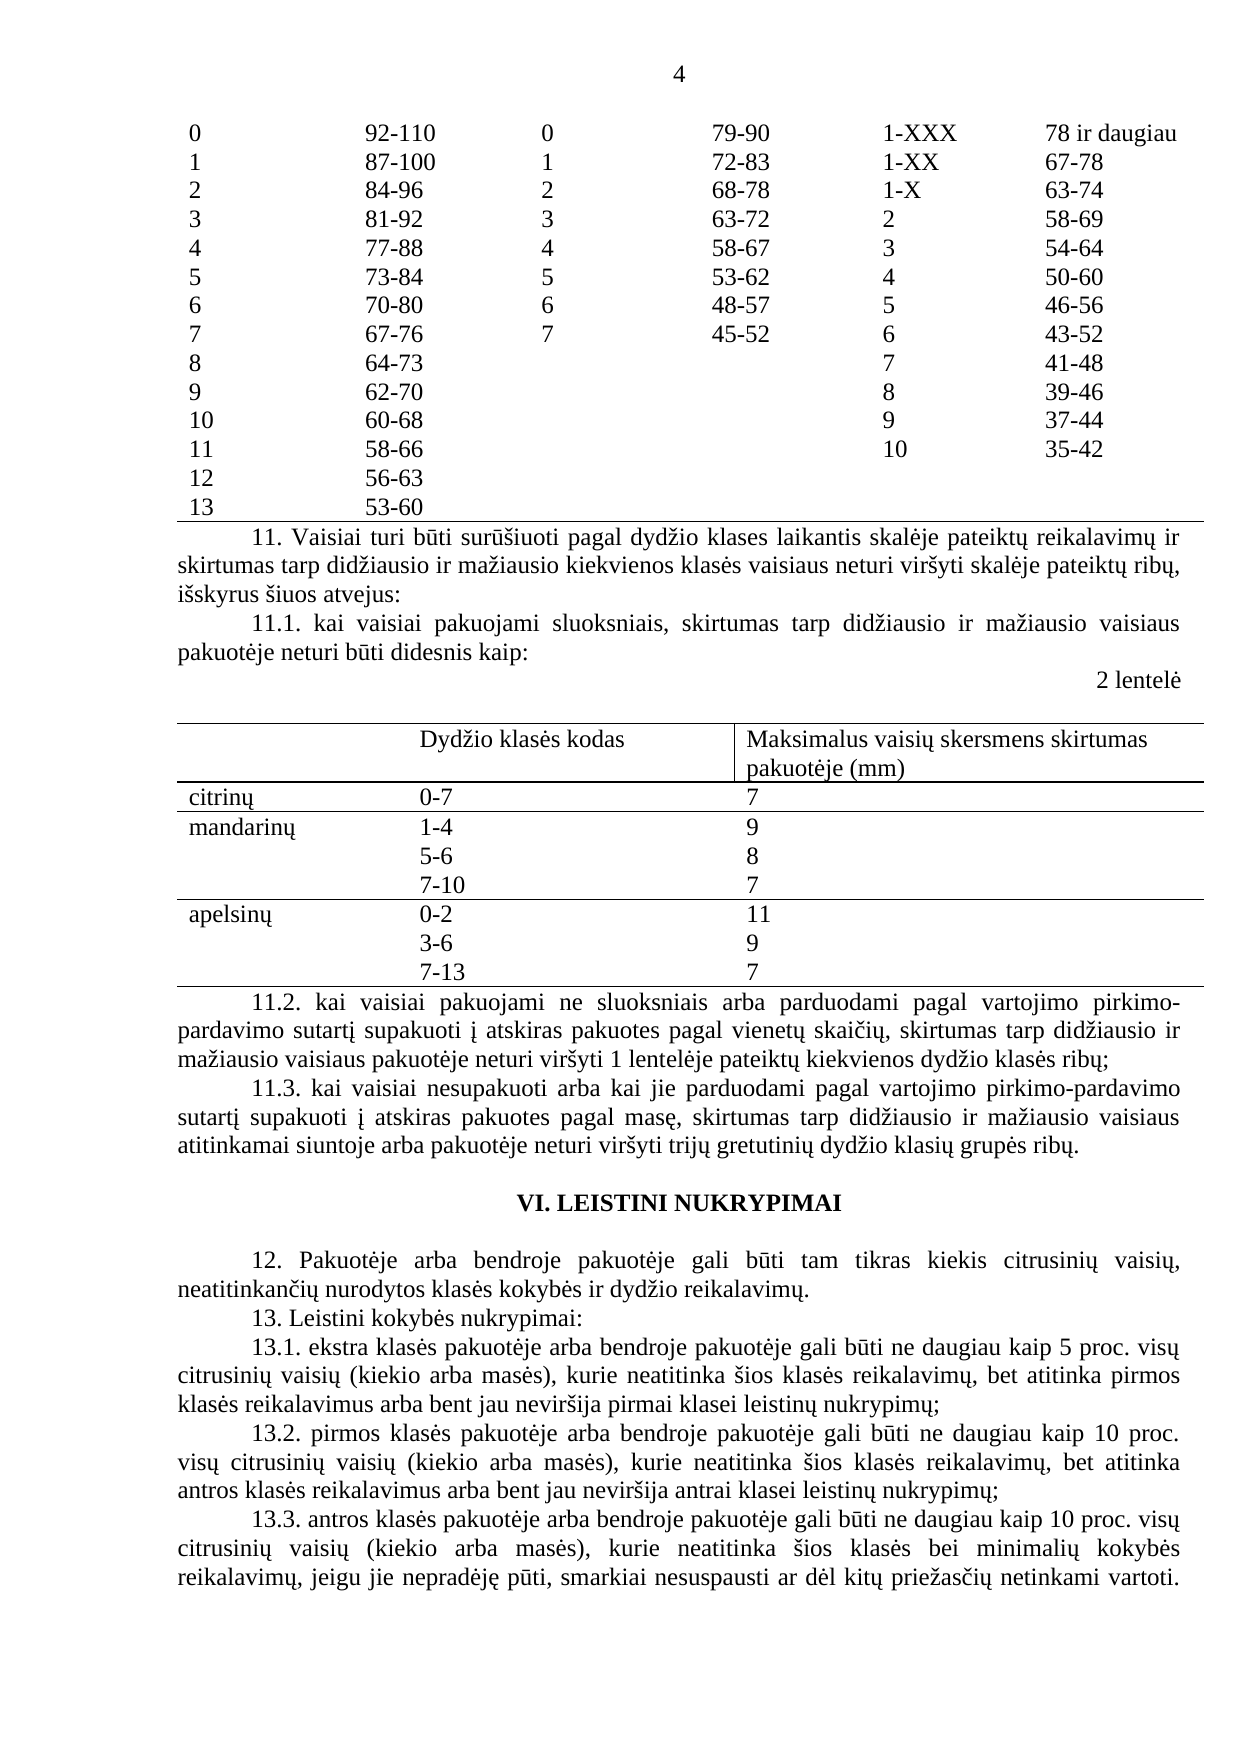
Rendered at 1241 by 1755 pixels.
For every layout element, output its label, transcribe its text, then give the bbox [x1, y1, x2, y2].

table_cell 81-92 [354, 204, 530, 233]
text 11.1. kai vaisiai pakuojami sluoksniais, skirtumas tarp didžiausio ir mažiausio vaisiaus pakuotėje neturi būti didesnis kaip: [177, 608, 1181, 665]
table_cell 70-80 [354, 291, 530, 319]
table_cell 5-6 [408, 841, 735, 870]
text 2 lentelė [797, 665, 1181, 694]
table_cell apelsinų [177, 900, 408, 928]
table_cell 1 [530, 147, 700, 176]
table_cell [177, 957, 408, 986]
table_cell 7 [530, 319, 700, 348]
table_cell 41-48 [1034, 348, 1204, 377]
table_cell 53-60 [354, 492, 530, 521]
table_cell 6 [530, 291, 700, 319]
table_cell 0 [177, 118, 353, 147]
text 13. Leistini kokybės nukrypimai: [177, 1303, 1181, 1332]
table_cell 7 [871, 348, 1034, 377]
text 13.1. ekstra klasės pakuotėje arba bendroje pakuotėje gali būti ne daugiau kaip 5 proc. visų citrusinių vaisių (kiekio arba masės), kurie neatitinka šios klasės reikalavimų, bet atitinka pirmos klasės reikalavimus arba bent jau neviršija pirmai klasei leistinų nukrypimų; [177, 1332, 1181, 1418]
text 13.3. antros klasės pakuotėje arba bendroje pakuotėje gali būti ne daugiau kaip 10 proc. visų citrusinių vaisių (kiekio arba masės), kurie neatitinka šios klasės bei minimalių kokybės reikalavimų, jeigu jie nepradėję pūti, smarkiai nesuspausti ar dėl kitų priežasčių netinkami vartoti. [177, 1504, 1181, 1591]
table_cell 5 [177, 262, 353, 291]
table_cell [700, 377, 871, 406]
table_cell 92-110 [354, 118, 530, 147]
text 13.2. pirmos klasės pakuotėje arba bendroje pakuotėje gali būti ne daugiau kaip 10 proc. visų citrusinių vaisių (kiekio arba masės), kurie neatitinka šios klasės reikalavimų, bet atitinka antros klasės reikalavimus arba bent jau neviršija antrai klasei leistinų nukrypimų; [177, 1418, 1181, 1504]
table_cell 3 [177, 204, 353, 233]
table_cell [700, 434, 871, 463]
table_cell 68-78 [700, 176, 871, 204]
table_cell 0-2 [408, 900, 735, 928]
table_cell 8 [871, 377, 1034, 406]
table_cell 9 [871, 406, 1034, 434]
table_cell 3-6 [408, 928, 735, 957]
table_cell 6 [177, 291, 353, 319]
table_cell 63-74 [1034, 176, 1204, 204]
table_cell [700, 348, 871, 377]
table_cell 73-84 [354, 262, 530, 291]
table_cell 60-68 [354, 406, 530, 434]
table_cell 1-XX [871, 147, 1034, 176]
table_cell 1-X [871, 176, 1034, 204]
table_cell 54-64 [1034, 233, 1204, 262]
table_header Dydžio klasės kodas [408, 724, 734, 781]
table_cell 9 [177, 377, 353, 406]
table_cell [177, 870, 408, 898]
table_cell 9 [735, 928, 1204, 957]
table_cell 1 [177, 147, 353, 176]
table_cell 13 [177, 492, 353, 521]
table_cell citrinų [177, 783, 408, 811]
table_cell 11 [735, 900, 1204, 928]
table_cell 0-7 [408, 783, 735, 811]
table_cell 10 [177, 406, 353, 434]
table_cell 7-10 [408, 870, 735, 898]
table_cell [1034, 463, 1204, 492]
table_cell [177, 928, 408, 957]
table_cell 58-67 [700, 233, 871, 262]
table_cell 7 [177, 319, 353, 348]
table_cell 1-4 [408, 812, 735, 841]
table_cell 43-52 [1034, 319, 1204, 348]
table_cell [1034, 492, 1204, 521]
table_cell 64-73 [354, 348, 530, 377]
table_cell 58-66 [354, 434, 530, 463]
table_cell 4 [177, 233, 353, 262]
table_cell 7 [735, 870, 1204, 898]
table_cell 35-42 [1034, 434, 1204, 463]
table_cell [871, 463, 1034, 492]
table_cell 4 [530, 233, 700, 262]
table_cell [530, 377, 700, 406]
table_cell 48-57 [700, 291, 871, 319]
table_cell 4 [871, 262, 1034, 291]
text 11.2. kai vaisiai pakuojami ne sluoksniais arba parduodami pagal vartojimo pirkimo-pardavimo sutartį supakuoti į atskiras pakuotes pagal vienetų skaičių, skirtumas tarp didžiausio ir mažiausio vaisiaus pakuotėje neturi viršyti 1 lentelėje pateiktų kiekvienos dydžio klasės ribų; [177, 987, 1181, 1073]
table_cell 67-76 [354, 319, 530, 348]
table_cell [700, 406, 871, 434]
table_cell 1-XXX [871, 118, 1034, 147]
table_cell 2 [177, 176, 353, 204]
table_cell 8 [735, 841, 1204, 870]
table_cell 77-88 [354, 233, 530, 262]
table_cell 3 [871, 233, 1034, 262]
table_cell 62-70 [354, 377, 530, 406]
table_header Maksimalus vaisių skersmens skirtumas pakuotėje (mm) [735, 724, 1204, 781]
table_cell [871, 492, 1034, 521]
table_cell [700, 463, 871, 492]
table_cell [177, 841, 408, 870]
table_cell 63-72 [700, 204, 871, 233]
table_cell 56-63 [354, 463, 530, 492]
table_cell [530, 406, 700, 434]
table_cell 7 [735, 783, 1204, 811]
table_cell 8 [177, 348, 353, 377]
text 12. Pakuotėje arba bendroje pakuotėje gali būti tam tikras kiekis citrusinių vaisių, neatitinkančių nurodytos klasės kokybės ir dydžio reikalavimų. [177, 1246, 1181, 1303]
table_cell 10 [871, 434, 1034, 463]
text 11. Vaisiai turi būti surūšiuoti pagal dydžio klases laikantis skalėje pateiktų reikalavimų ir skirtumas tarp didžiausio ir mažiausio kiekvienos klasės vaisiaus neturi viršyti skalėje pateiktų ribų, išskyrus šiuos atvejus: [177, 522, 1181, 608]
table_cell [700, 492, 871, 521]
table_cell 2 [871, 204, 1034, 233]
table_cell 84-96 [354, 176, 530, 204]
table_cell 46-56 [1034, 291, 1204, 319]
table_cell 45-52 [700, 319, 871, 348]
table_cell 78 ir daugiau [1034, 118, 1204, 147]
table_cell 12 [177, 463, 353, 492]
table_cell 0 [530, 118, 700, 147]
table_cell 50-60 [1034, 262, 1204, 291]
table_cell 7 [735, 957, 1204, 986]
text 11.3. kai vaisiai nesupakuoti arba kai jie parduodami pagal vartojimo pirkimo-pardavimo sutartį supakuoti į atskiras pakuotes pagal masę, skirtumas tarp didžiausio ir mažiausio vaisiaus atitinkamai siuntoje arba pakuotėje neturi viršyti trijų gretutinių dydžio klasių grupės ribų. [177, 1073, 1181, 1159]
table_cell 67-78 [1034, 147, 1204, 176]
table_cell 6 [871, 319, 1034, 348]
table_cell 5 [530, 262, 700, 291]
table_cell 87-100 [354, 147, 530, 176]
table_cell [530, 348, 700, 377]
table_cell 3 [530, 204, 700, 233]
text VI. LEISTINI NUKRYPIMAI [177, 1188, 1181, 1217]
table_cell 11 [177, 434, 353, 463]
table_cell 5 [871, 291, 1034, 319]
table_cell 9 [735, 812, 1204, 841]
table_cell [530, 492, 700, 521]
table_cell 58-69 [1034, 204, 1204, 233]
table_cell 79-90 [700, 118, 871, 147]
table_cell [530, 434, 700, 463]
table_cell 39-46 [1034, 377, 1204, 406]
table_cell mandarinų [177, 812, 408, 841]
table_cell 53-62 [700, 262, 871, 291]
table_cell 7-13 [408, 957, 735, 986]
table_cell 2 [530, 176, 700, 204]
table_cell 37-44 [1034, 406, 1204, 434]
table_header [177, 724, 408, 781]
table_cell 72-83 [700, 147, 871, 176]
table_cell [530, 463, 700, 492]
